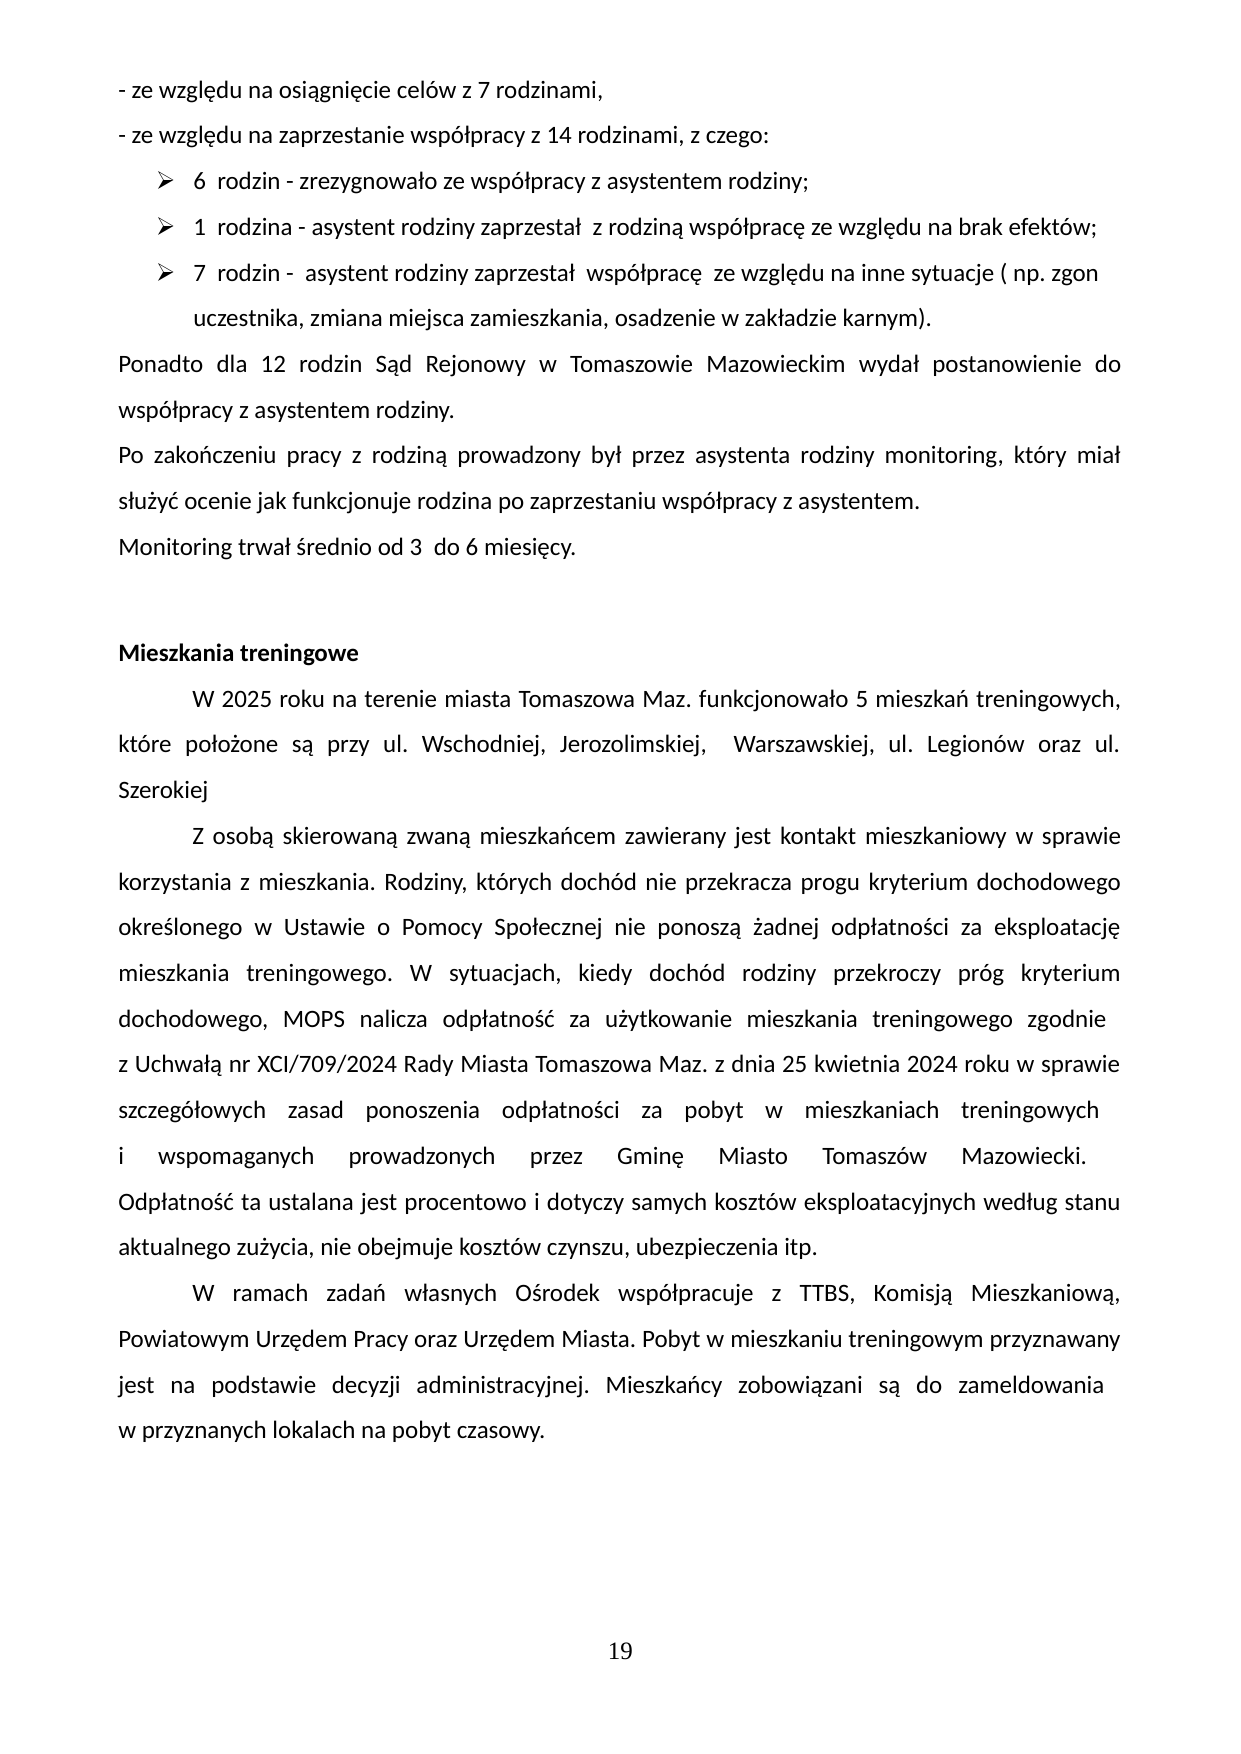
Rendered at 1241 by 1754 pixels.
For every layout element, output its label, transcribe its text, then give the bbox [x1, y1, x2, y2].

subtitle Mieszkania treningowe [118, 637, 1122, 668]
text Po zakończeniu pracy z rodziną prowadzony był przez asystenta rodziny monitoring, który miał służyć ocenie jak funkcjonuje rodzina po zaprzestaniu współpracy z asystentem. [118, 439, 1122, 516]
list 6 rodzin - zrezygnowało ze współpracy z asystentem rodziny; [156, 165, 1122, 196]
list 7 rodzin - asystent rodziny zaprzestał współpracę ze względu na inne sytuacje ( np. zgon uczestnika, zmiana miejsca zamieszkania, osadzenie w zakładzie karnym). [156, 257, 1122, 333]
text W 2025 roku na terenie miasta Tomaszowa Maz. funkcjonowało 5 mieszkań treningowych, które położone są przy ul. Wschodniej, Jerozolimskiej, Warszawskiej, ul. Legionów oraz ul. Szerokiej [118, 683, 1122, 805]
text Ponadto dla 12 rodzin Sąd Rejonowy w Tomaszowie Mazowieckim wydał postanowienie do współpracy z asystentem rodziny. [118, 348, 1122, 424]
text W ramach zadań własnych Ośrodek współpracuje z TTBS, Komisją Mieszkaniową, Powiatowym Urzędem Pracy oraz Urzędem Miasta. Pobyt w mieszkaniu treningowym przyznawany jest na podstawie decyzji administracyjnej. Mieszkańcy zobowiązani są do zameldowania w przyznanych lokalach na pobyt czasowy. [118, 1277, 1122, 1445]
text - ze względu na osiągnięcie celów z 7 rodzinami, [118, 74, 1122, 104]
list 1 rodzina - asystent rodziny zaprzestał z rodziną współpracę ze względu na brak efektów; [156, 211, 1122, 241]
text Monitoring trwał średnio od 3 do 6 miesięcy. [118, 531, 1122, 562]
text - ze względu na zaprzestanie współpracy z 14 rodzinami, z czego: [118, 119, 1122, 150]
text Z osobą skierowaną zwaną mieszkańcem zawierany jest kontakt mieszkaniowy w sprawie korzystania z mieszkania. Rodziny, których dochód nie przekracza progu kryterium dochodowego określonego w Ustawie o Pomocy Społecznej nie ponoszą żadnej odpłatności za eksploatację mieszkania treningowego. W sytuacjach, kiedy dochód rodziny przekroczy próg kryterium dochodowego, MOPS nalicza odpłatność za użytkowanie mieszkania treningowego zgodnie z Uchwałą nr XCI/709/2024 Rady Miasta Tomaszowa Maz. z dnia 25 kwietnia 2024 roku w sprawie szczegółowych zasad ponoszenia odpłatności za pobyt w mieszkaniach treningowych i wspomaganych prowadzonych przez Gminę Miasto Tomaszów Mazowiecki. Odpłatność ta ustalana jest procentowo i dotyczy samych kosztów eksploatacyjnych według stanu aktualnego zużycia, nie obejmuje kosztów czynszu, ubezpieczenia itp. [118, 820, 1122, 1262]
